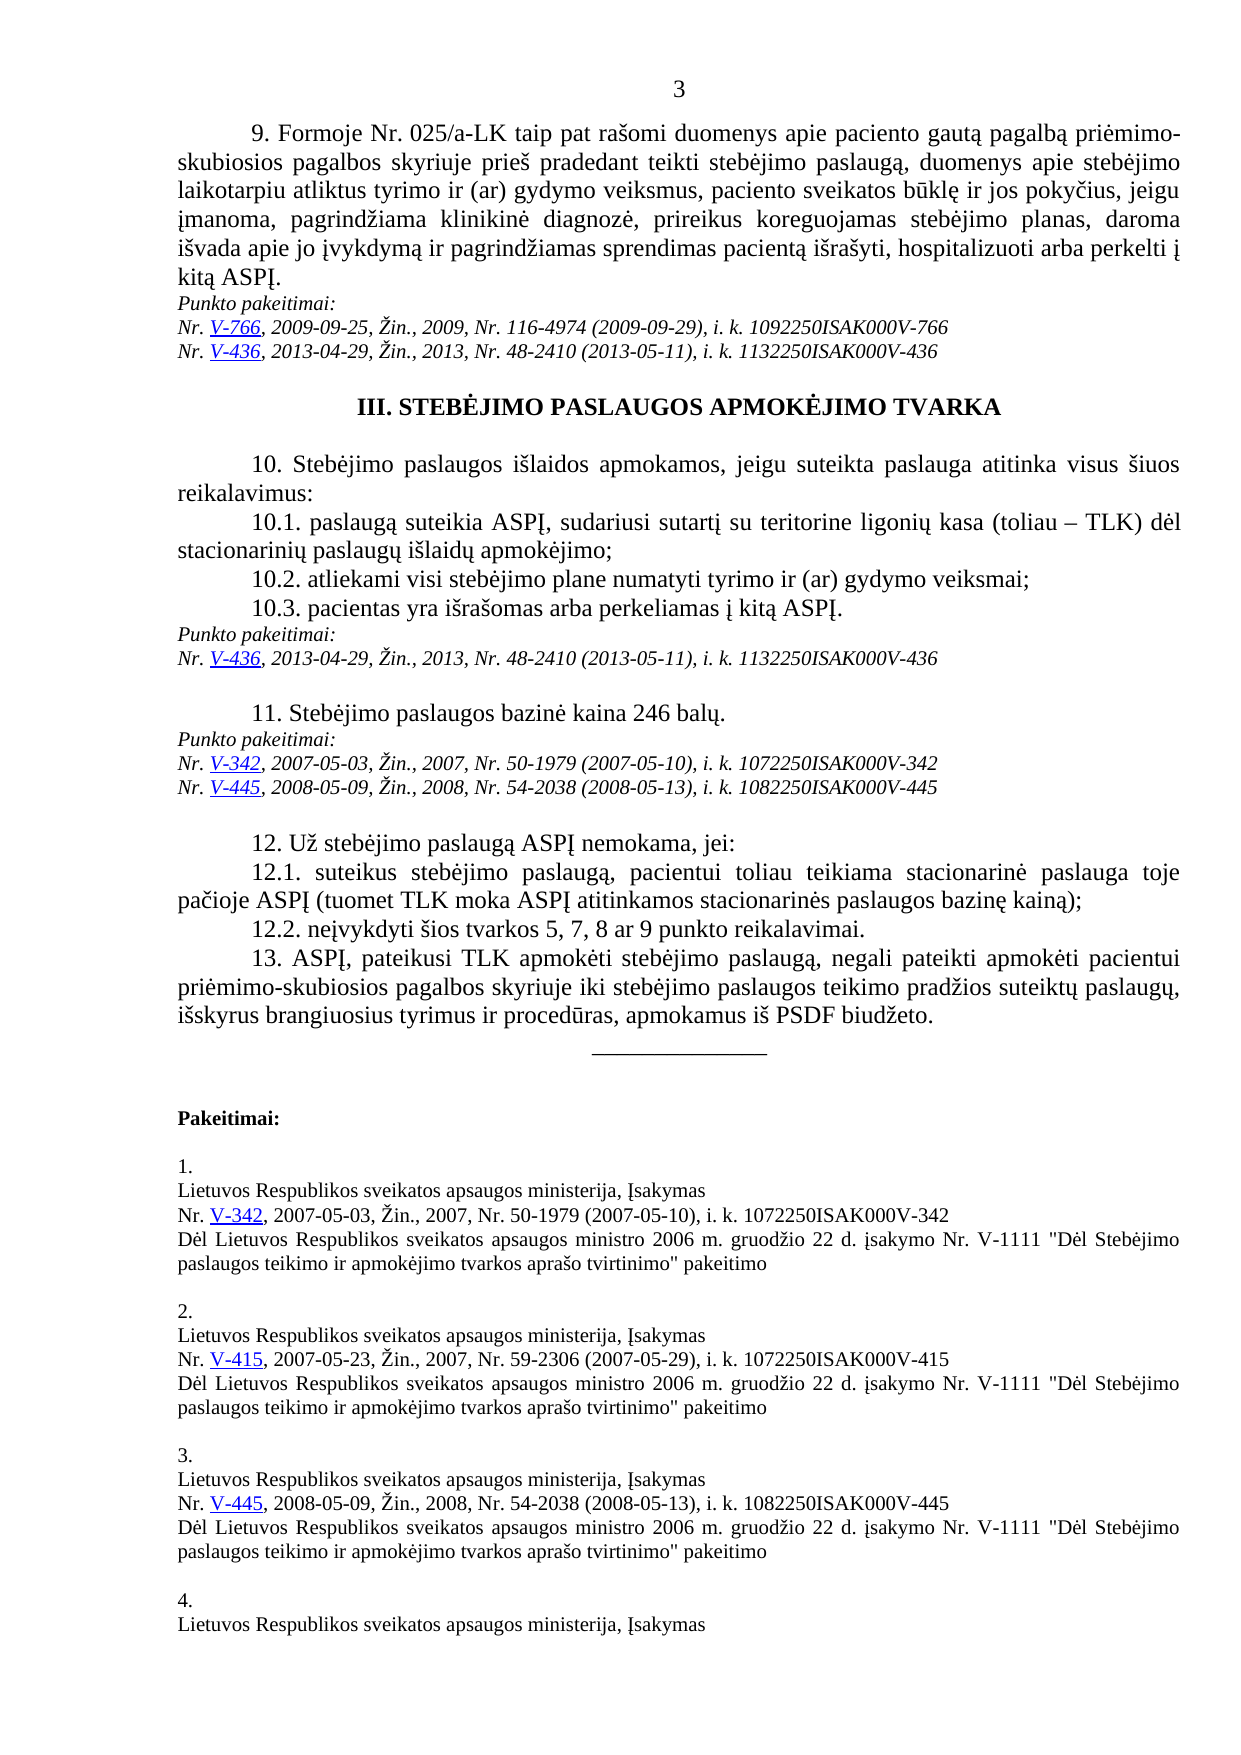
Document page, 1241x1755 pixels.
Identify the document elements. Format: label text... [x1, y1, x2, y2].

text Nr. V-342, 2007-05-03, Žin., 2007, Nr. 50-1979 (2007-05-10), i. k. 1072250ISAK000V-342 [177, 1202, 1181, 1227]
text 10.1. paslaugą suteikia ASPĮ, sudariusi sutartį su teritorine ligonių kasa (toliau – TLK) dėl stacionarinių paslaugų išlaidų apmokėjimo; [177, 507, 1181, 564]
text Punkto pakeitimai: [177, 291, 1181, 315]
text Nr. V-445, 2008-05-09, Žin., 2008, Nr. 54-2038 (2008-05-13), i. k. 1082250ISAK000V-445 [177, 1491, 1181, 1515]
text 4. [177, 1587, 1181, 1612]
text Punkto pakeitimai: [177, 622, 1181, 646]
text 11. Stebėjimo paslaugos bazinė kaina 246 balų. [177, 698, 1181, 727]
text 13. ASPĮ, pateikusi TLK apmokėti stebėjimo paslaugą, negali pateikti apmokėti pacientui priėmimo-skubiosios pagalbos skyriuje iki stebėjimo paslaugos teikimo pradžios suteiktų paslaugų, išskyrus brangiuosius tyrimus ir procedūras, apmokamus iš PSDF biudžeto. [177, 943, 1181, 1029]
text Punkto pakeitimai: [177, 727, 1181, 751]
text Nr. V-342, 2007-05-03, Žin., 2007, Nr. 50-1979 (2007-05-10), i. k. 1072250ISAK000V-342 [177, 751, 1181, 775]
text 12.2. neįvykdyti šios tvarkos 5, 7, 8 ar 9 punkto reikalavimai. [177, 914, 1181, 943]
text Lietuvos Respublikos sveikatos apsaugos ministerija, Įsakymas [177, 1323, 1181, 1347]
text Nr. V-415, 2007-05-23, Žin., 2007, Nr. 59-2306 (2007-05-29), i. k. 1072250ISAK000V-415 [177, 1347, 1181, 1371]
text 9. Formoje Nr. 025/a-LK taip pat rašomi duomenys apie paciento gautą pagalbą priėmimo-skubiosios pagalbos skyriuje prieš pradedant teikti stebėjimo paslaugą, duomenys apie stebėjimo laikotarpiu atliktus tyrimo ir (ar) gydymo veiksmus, paciento sveikatos būklę ir jos pokyčius, jeigu įmanoma, pagrindžiama klinikinė diagnozė, prireikus koreguojamas stebėjimo planas, daroma išvada apie jo įvykdymą ir pagrindžiamas sprendimas pacientą išrašyti, hospitalizuoti arba perkelti į kitą ASPĮ. [177, 118, 1181, 291]
text Nr. V-766, 2009-09-25, Žin., 2009, Nr. 116-4974 (2009-09-29), i. k. 1092250ISAK000V-766 [177, 315, 1181, 339]
text 12.1. suteikus stebėjimo paslaugą, pacientui toliau teikiama stacionarinė paslauga toje pačioje ASPĮ (tuomet TLK moka ASPĮ atitinkamos stacionarinės paslaugos bazinę kainą); [177, 857, 1181, 914]
text Dėl Lietuvos Respublikos sveikatos apsaugos ministro 2006 m. gruodžio 22 d. įsakymo Nr. V-1111 "Dėl Stebėjimo paslaugos teikimo ir apmokėjimo tvarkos aprašo tvirtinimo" pakeitimo [177, 1515, 1181, 1563]
text 2. [177, 1299, 1181, 1323]
text Lietuvos Respublikos sveikatos apsaugos ministerija, Įsakymas [177, 1467, 1181, 1491]
text III. STEBĖJIMO PASLAUGOS APMOKĖJIMO TVARKA [177, 392, 1181, 420]
text 3. [177, 1443, 1181, 1467]
text 12. Už stebėjimo paslaugą ASPĮ nemokama, jei: [177, 828, 1181, 857]
text 10. Stebėjimo paslaugos išlaidos apmokamos, jeigu suteikta paslauga atitinka visus šiuos reikalavimus: [177, 449, 1181, 507]
text Dėl Lietuvos Respublikos sveikatos apsaugos ministro 2006 m. gruodžio 22 d. įsakymo Nr. V-1111 "Dėl Stebėjimo paslaugos teikimo ir apmokėjimo tvarkos aprašo tvirtinimo" pakeitimo [177, 1227, 1181, 1275]
text Nr. V-445, 2008-05-09, Žin., 2008, Nr. 54-2038 (2008-05-13), i. k. 1082250ISAK000V-445 [177, 775, 1181, 799]
text Nr. V-436, 2013-04-29, Žin., 2013, Nr. 48-2410 (2013-05-11), i. k. 1132250ISAK000V-436 [177, 646, 1181, 670]
text ______________ [177, 1029, 1181, 1058]
text Lietuvos Respublikos sveikatos apsaugos ministerija, Įsakymas [177, 1178, 1181, 1202]
text 10.2. atliekami visi stebėjimo plane numatyti tyrimo ir (ar) gydymo veiksmai; [177, 564, 1181, 593]
text 1. [177, 1154, 1181, 1178]
text Pakeitimai: [177, 1106, 1181, 1130]
text Dėl Lietuvos Respublikos sveikatos apsaugos ministro 2006 m. gruodžio 22 d. įsakymo Nr. V-1111 "Dėl Stebėjimo paslaugos teikimo ir apmokėjimo tvarkos aprašo tvirtinimo" pakeitimo [177, 1371, 1181, 1419]
text Nr. V-436, 2013-04-29, Žin., 2013, Nr. 48-2410 (2013-05-11), i. k. 1132250ISAK000V-436 [177, 339, 1181, 363]
text Lietuvos Respublikos sveikatos apsaugos ministerija, Įsakymas [177, 1612, 1181, 1636]
text 10.3. pacientas yra išrašomas arba perkeliamas į kitą ASPĮ. [177, 593, 1181, 622]
